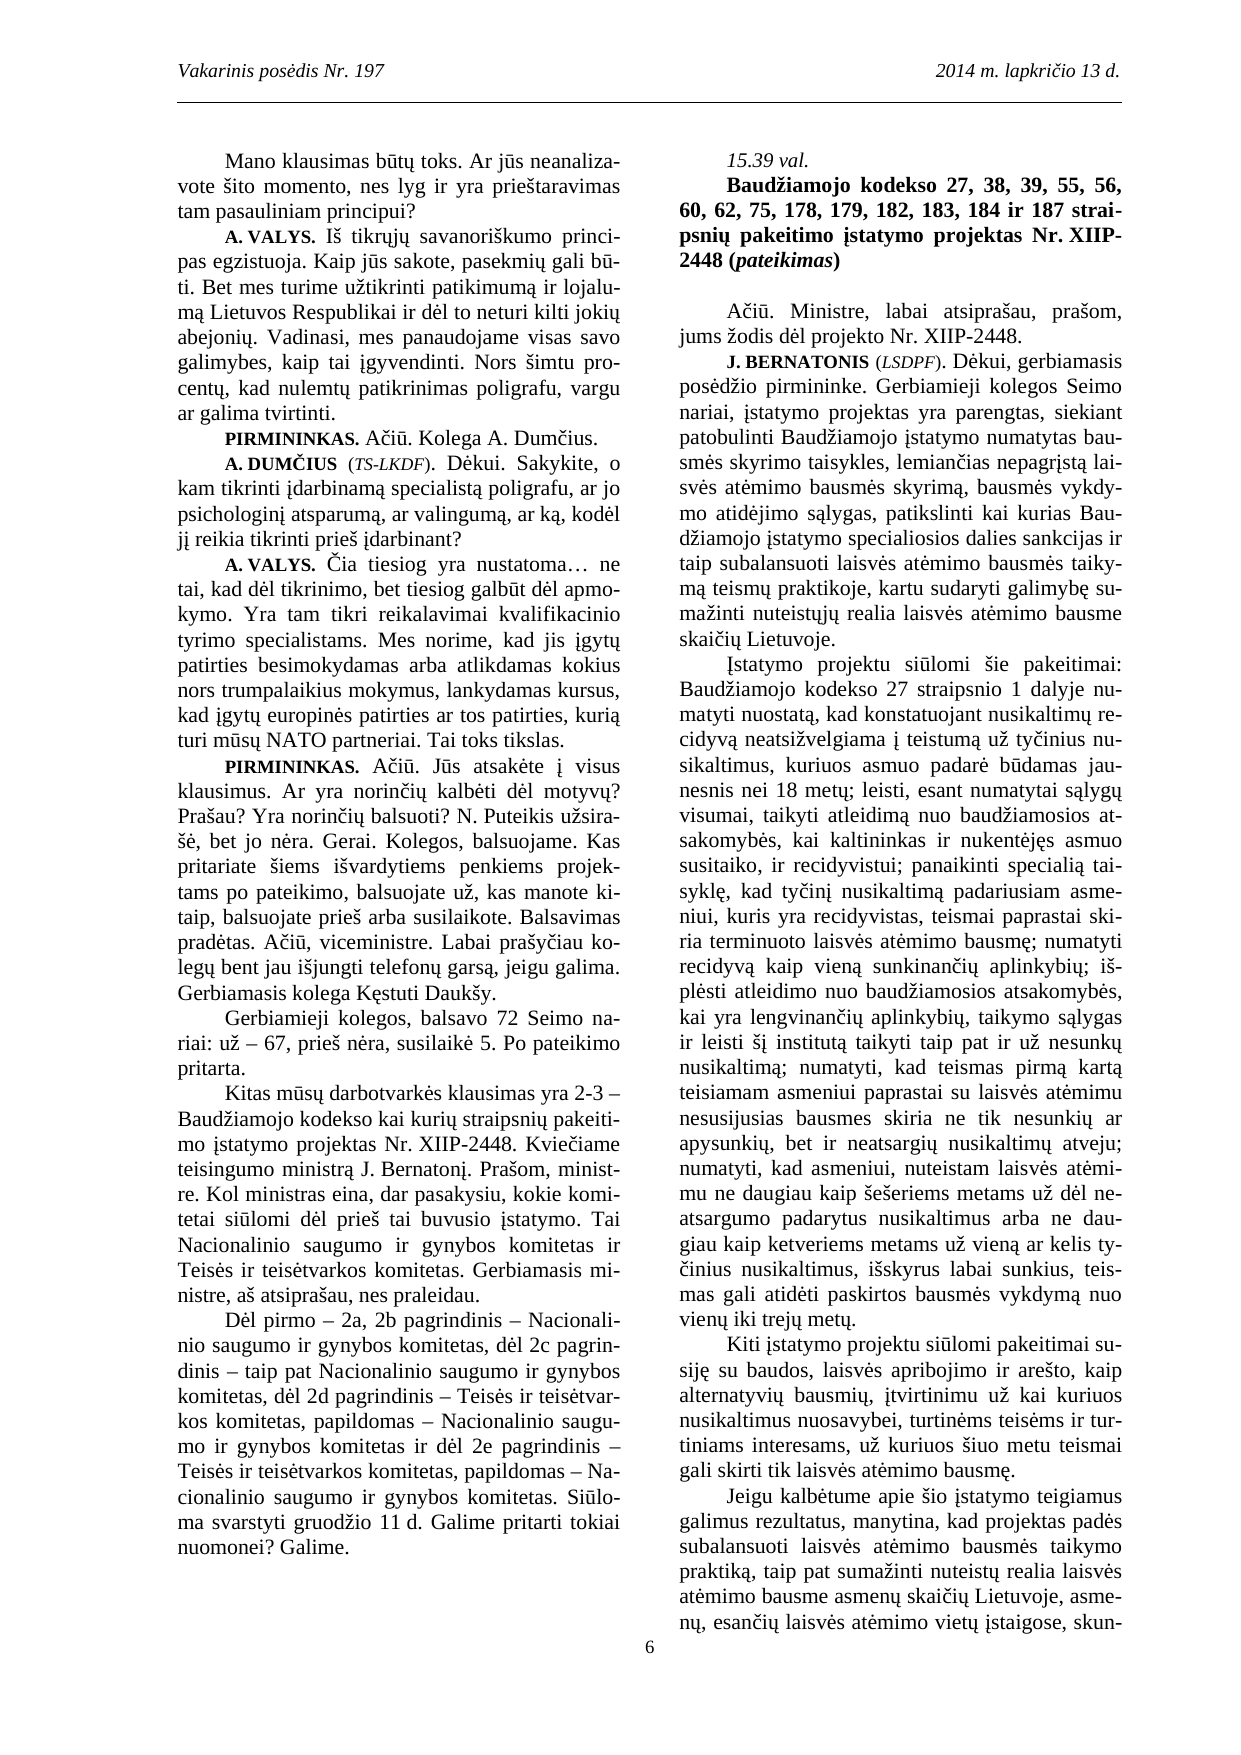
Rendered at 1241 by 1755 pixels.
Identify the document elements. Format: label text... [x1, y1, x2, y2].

text Bau­džia­mo­jo ko­dek­so 27, 38, 39, 55, 56, 60, 62, 75, 178, 179, 182, 183, 184 ir 187 strai­psnių pa­kei­ti­mo įsta­ty­mo pro­jek­tas Nr. XIIP-2448 (pa­tei­ki­mas) [679, 172, 1122, 273]
text Ger­bia­mie­ji ko­le­gos, bal­sa­vo 72 Sei­mo na­riai: už – 67, prieš nė­ra, su­si­lai­kė 5. Po pa­tei­ki­mo pri­tar­ta. [177, 1005, 620, 1080]
text Jei­gu kal­bė­tu­me apie šio įsta­ty­mo tei­gia­mus ga­li­mus re­zul­ta­tus, ma­ny­ti­na, kad pro­jek­tas pa­dės su­ba­lan­suo­ti lais­vės at­ėmi­mo baus­mės tai­ky­mo prak­ti­ką, taip pat su­ma­žin­ti nu­teis­tų re­a­lia lais­vės at­ėmi­mo baus­me as­me­nų skai­čių Lie­tu­vo­je, as­me­nų, esan­čių lais­vės at­ėmi­mo vie­tų įstai­go­se, skun­ [679, 1483, 1122, 1634]
text Ma­no klau­si­mas bū­tų toks. Ar jūs ne­ana­li­za­vo­te ši­to mo­men­to, nes lyg ir yra prieš­ta­ra­vi­mas tam pa­sau­li­niam prin­ci­pui? [177, 148, 620, 223]
text J. BERNATONIS (LSDPF). Dė­kui, ger­bia­ma­sis po­sė­džio pir­mi­nin­ke. Ger­bia­mie­ji ko­le­gos Sei­mo na­riai, įsta­ty­mo pro­jek­tas yra pa­reng­tas, sie­kiant pa­to­bu­lin­ti Bau­džia­mo­jo įsta­ty­mo nu­ma­ty­tas bau­s­mės sky­ri­mo tai­syk­les, le­mian­čias ne­pa­grįs­tą lai­s­vės at­ėmi­mo baus­mės sky­ri­mą, baus­mės vyk­dy­mo ati­dė­ji­mo są­ly­gas, pa­tiks­lin­ti kai ku­rias Bau­džia­mo­jo įsta­ty­mo spe­cia­lio­sios da­lies sank­ci­jas ir taip su­ba­lan­suo­ti lais­vės at­ėmi­mo baus­mės tai­ky­mą teis­mų prak­ti­ko­je, kar­tu su­da­ry­ti ga­li­my­bę su­ma­žin­ti nu­teis­tų­jų re­a­lia lais­vės at­ėmi­mo baus­me skai­čių Lie­tu­vo­je. [679, 348, 1122, 651]
text A. DUMČIUS (TS-LKDF). Dė­kui. Sa­ky­ki­te, o kam tik­rin­ti įdar­bi­na­mą spe­cia­lis­tą po­li­gra­fu, ar jo psi­cho­lo­gi­nį at­spa­ru­mą, ar va­lin­gu­mą, ar ką, ko­dėl jį rei­kia tik­rin­ti prieš įdar­bi­nant? [177, 450, 620, 551]
text Dėl pir­mo – 2a, 2b pa­grin­di­nis – Na­cio­na­li­nio sau­gu­mo ir gy­ny­bos ko­mi­te­tas, dėl 2c pa­grin­di­nis – taip pat Na­cio­na­li­nio sau­gu­mo ir gy­ny­bos ko­mi­te­tas, dėl 2d pa­grin­di­nis – Tei­sės ir tei­sėt­var­kos ko­mi­te­tas, pa­pil­do­mas – Na­cio­na­li­nio sau­gu­mo ir gy­ny­bos ko­mi­te­tas ir dėl 2e pa­grin­di­nis – Tei­sės ir tei­sėt­var­kos ko­mi­te­tas, pa­pil­do­mas – Na­cio­na­li­nio sau­gu­mo ir gy­ny­bos ko­mi­te­tas. Siū­lo­ma svars­ty­ti gruo­džio 11 d. Ga­li­me pri­tar­ti to­kiai nuo­mo­nei? Ga­li­me. [177, 1307, 620, 1559]
text PIRMININKAS. Ačiū. Ko­le­ga A. Dum­čius. [177, 425, 620, 450]
text Ačiū. Mi­nist­re, la­bai at­si­pra­šau, pra­šom, jums žo­dis dėl pro­jek­to Nr. XIIP-2448. [679, 298, 1122, 348]
text PIRMININKAS. Ačiū. Jūs at­sa­kė­te į vi­sus klau­si­mus. Ar yra no­rin­čių kal­bė­ti dėl mo­ty­vų? Pra­šau? Yra no­rin­čių bal­suo­ti? N. Pu­tei­kis už­si­ra­šė, bet jo nė­ra. Ge­rai. Ko­le­gos, bal­suo­ja­me. Kas pri­ta­ria­te šiems iš­var­dy­tiems pen­kiems pro­jek­tams po pa­tei­ki­mo, bal­suo­ja­te už, kas ma­no­te ki­taip, bal­suo­ja­te prieš ar­ba su­si­lai­ko­te. Bal­sa­vi­mas pra­dė­tas. Ačiū, vi­ce­mi­nist­re. La­bai pra­šy­čiau ko­le­gų bent jau iš­jung­ti te­le­fo­nų gar­są, jei­gu ga­li­ma. Ger­bia­ma­sis ko­le­ga Kęs­tu­ti Dauk­šy. [177, 753, 620, 1005]
text A. VALYS. Iš tik­rų­jų sa­va­no­riš­ku­mo prin­ci­pas eg­zis­tuo­ja. Kaip jūs sa­ko­te, pa­sek­mių ga­li bū­ti. Bet mes tu­ri­me už­tik­rin­ti pa­ti­ki­mu­mą ir lo­ja­lu­mą Lie­tu­vos Res­pub­li­kai ir dėl to ne­tu­ri kil­ti jo­kių abe­jo­nių. Va­di­na­si, mes pa­nau­do­ja­me vi­sas sa­vo ga­li­my­bes, kaip tai įgy­ven­din­ti. Nors šim­tu pro­cen­tų, kad nu­lem­tų pa­tik­ri­ni­mas po­li­gra­fu, var­gu ar ga­li­ma tvir­tin­ti. [177, 223, 620, 425]
text Įsta­ty­mo pro­jek­tu siū­lo­mi šie pa­kei­ti­mai: Bau­džia­mo­jo ko­dek­so 27 straips­nio 1 da­ly­je nu­ma­ty­ti nuo­sta­tą, kad kon­sta­tuo­jant nu­si­kal­ti­mų re­ci­dy­vą neat­si­žvel­gia­ma į teis­tu­mą už ty­či­nius nu­si­kal­ti­mus, ku­riuos as­muo pa­da­rė bū­da­mas jau­nes­nis nei 18 me­tų; leis­ti, esant nu­ma­ty­tai są­ly­gų vi­su­mai, tai­ky­ti at­lei­di­mą nuo bau­džia­mo­sios at­sa­ko­my­bės, kai kal­ti­nin­kas ir nu­ken­tė­jęs as­muo su­si­tai­ko, ir re­ci­dy­vis­tui; pa­nai­kin­ti spe­cia­lią tai­syk­lę, kad ty­či­nį nu­si­kal­ti­mą pa­da­riu­siam as­me­niui, ku­ris yra re­ci­dy­vis­tas, teis­mai pa­pras­tai ski­ria ter­mi­nuo­to lais­vės at­ėmi­mo baus­mę; nu­ma­ty­ti re­ci­dy­vą kaip vie­ną sun­ki­nan­čių ap­lin­ky­bių; iš­plės­ti at­lei­di­mo nuo bau­džia­mo­sios at­sa­ko­my­bės, kai yra leng­vi­nan­čių ap­lin­ky­bių, tai­ky­mo są­ly­gas ir leis­ti šį ins­ti­tu­tą tai­ky­ti taip pat ir už ne­sun­kų nu­si­kal­ti­mą; nu­ma­ty­ti, kad teis­mas pir­mą kar­tą tei­sia­mam as­me­niui pa­pras­tai su lais­vės at­ėmi­mu ne­su­si­ju­sias baus­mes ski­ria ne tik ne­sun­kių ar apy­sun­kių, bet ir ne­at­sar­gių nu­si­kal­ti­mų at­ve­ju; nu­ma­ty­ti, kad as­me­niui, nu­teis­tam lais­vės at­ėmi­mu ne dau­giau kaip še­še­riems me­tams už dėl ne­at­sar­gu­mo pa­da­ry­tus nu­si­kal­ti­mus ar­ba ne dau­giau kaip ket­ve­riems me­tams už vie­ną ar ke­lis ty­či­nius nu­si­kal­ti­mus, iš­sky­rus la­bai sun­kius, teis­mas ga­li ati­dė­ti pa­skir­tos baus­mės vyk­dy­mą nuo vie­nų iki tre­jų me­tų. [679, 651, 1122, 1331]
text Ki­tas mū­sų dar­bo­tvarkės klau­si­mas yra 2-3 – Bau­džia­mo­jo ko­dek­so kai ku­rių straips­nių pa­kei­ti­mo įsta­ty­mo pro­jek­tas Nr. XIIP-2448. Kvie­čia­me tei­sin­gu­mo mi­nist­rą J. Ber­na­to­nį. Pra­šom, mi­nist­re. Kol mi­nist­ras ei­na, dar pa­sa­ky­siu, ko­kie ko­mi­te­tai siū­lo­mi dėl prieš tai bu­vu­sio įsta­ty­mo. Tai Na­cio­na­li­nio sau­gu­mo ir gy­ny­bos ko­mi­te­tas ir Tei­sės ir tei­sėt­var­kos ko­mi­te­tas. Ger­bia­ma­sis mi­nist­re, aš at­si­pra­šau, nes pra­lei­dau. [177, 1080, 620, 1307]
text 15.39 val. [726, 148, 1122, 172]
text A. VALYS. Čia tie­siog yra nu­sta­to­ma… ne tai, kad dėl tik­ri­ni­mo, bet tie­siog gal­būt dėl ap­mo­ky­mo. Yra tam tik­ri rei­ka­la­vi­mai kva­li­fi­ka­ci­nio ty­ri­mo spe­cia­lis­tams. Mes no­ri­me, kad jis įgy­tų pa­tir­ties be­si­mo­ky­da­mas ar­ba at­lik­da­mas ko­kius nors trum­pa­lai­kius mo­ky­mus, lan­ky­da­mas kur­sus, kad įgy­tų eu­ro­pi­nės pa­tir­ties ar tos pa­tir­ties, ku­rią tu­ri mū­sų NATO part­ne­riai. Tai toks tiks­las. [177, 551, 620, 753]
text Ki­ti įsta­ty­mo pro­jek­tu siū­lo­mi pa­kei­ti­mai su­si­ję su bau­dos, lais­vės ap­ri­bo­ji­mo ir areš­to, kaip al­ter­na­ty­vių baus­mių, įtvir­ti­ni­mu už kai ku­riuos nu­si­kal­ti­mus nuo­sa­vy­bei, tur­ti­nėms tei­sėms ir tur­ti­niams in­te­re­sams, už ku­riuos šiuo me­tu teis­mai ga­li skir­ti tik lais­vės at­ėmi­mo baus­mę. [679, 1331, 1122, 1483]
